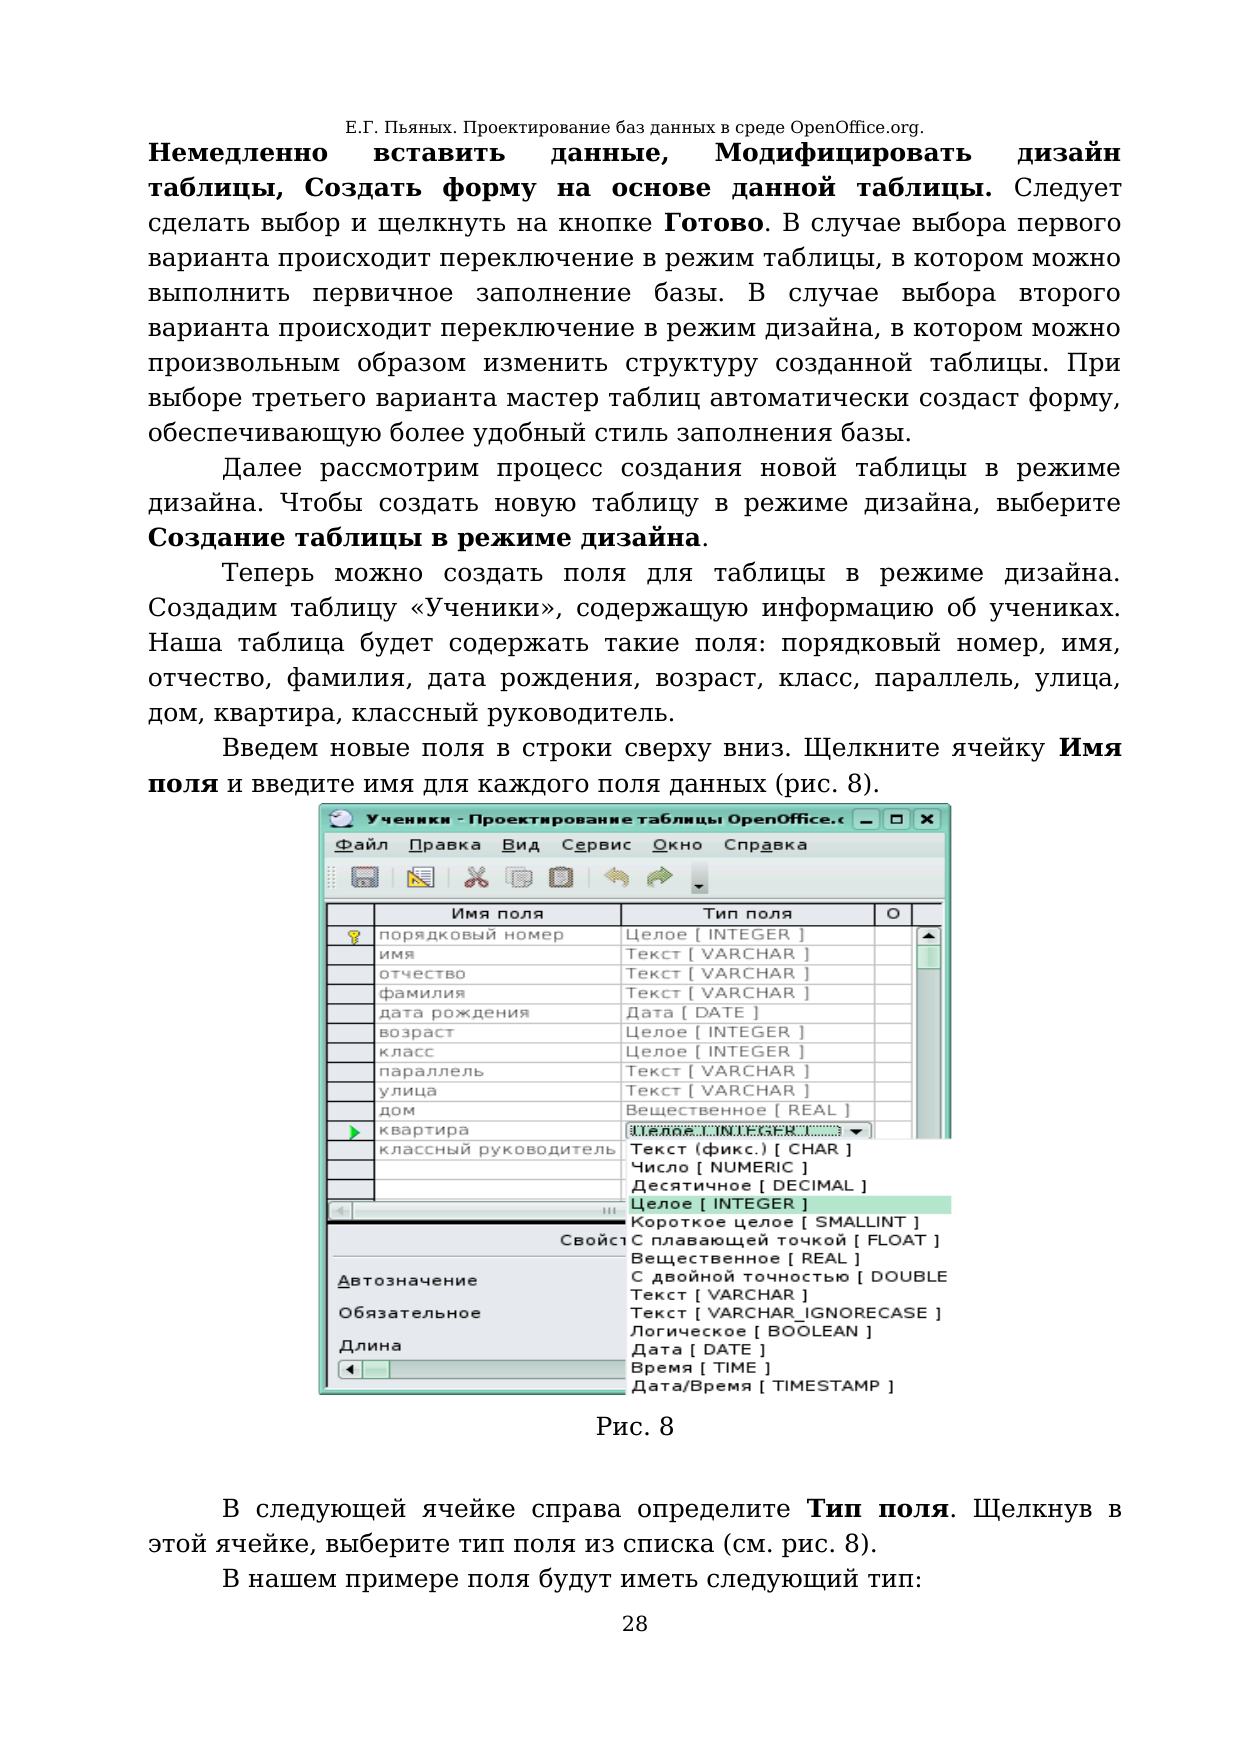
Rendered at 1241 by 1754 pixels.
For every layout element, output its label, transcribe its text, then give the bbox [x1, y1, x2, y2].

text В следующей ячейке справа определите Тип поля. Щелкнув в этой ячейке, выберите тип поля из списка (см. рис. 8). [148, 1494, 1122, 1558]
text Введем новые поля в строки сверху вниз. Щелкните ячейку Имя поля и введите имя для каждого поля данных (рис. 8). [148, 733, 1122, 798]
text Теперь можно создать поля для таблицы в режиме дизайна. Создадим таблицу «Ученики», содержащую информацию об учениках. Наша таблица будет содержать такие поля: порядковый номер, имя, отчество, фамилия, дата рождения, возраст, класс, параллель, улица, дом, квартира, классный руководитель. [148, 558, 1122, 727]
text Далее рассмотрим процесс создания новой таблицы в режиме дизайна. Чтобы создать новую таблицу в режиме дизайна, выберите Создание таблицы в режиме дизайна. [148, 453, 1122, 552]
picture [318, 803, 952, 1395]
text В нашем примере поля будут иметь следующий тип: [148, 1564, 1122, 1593]
text Немедленно вставить данные, Модифицировать дизайн таблицы, Создать форму на основе данной таблицы. Следует сделать выбор и щелкнуть на кнопке Готово. В случае выбора первого варианта происходит переключение в режим таблицы, в котором можно выполнить первичное заполнение базы. В случае выбора второго варианта происходит переключение в режим дизайна, в котором можно произвольным образом изменить структуру созданной таблицы. При выборе третьего варианта мастер таблиц автоматически создаст форму, обеспечивающую более удобный стиль заполнения базы. [148, 137, 1122, 447]
text Рис. 8 [148, 1412, 1122, 1441]
